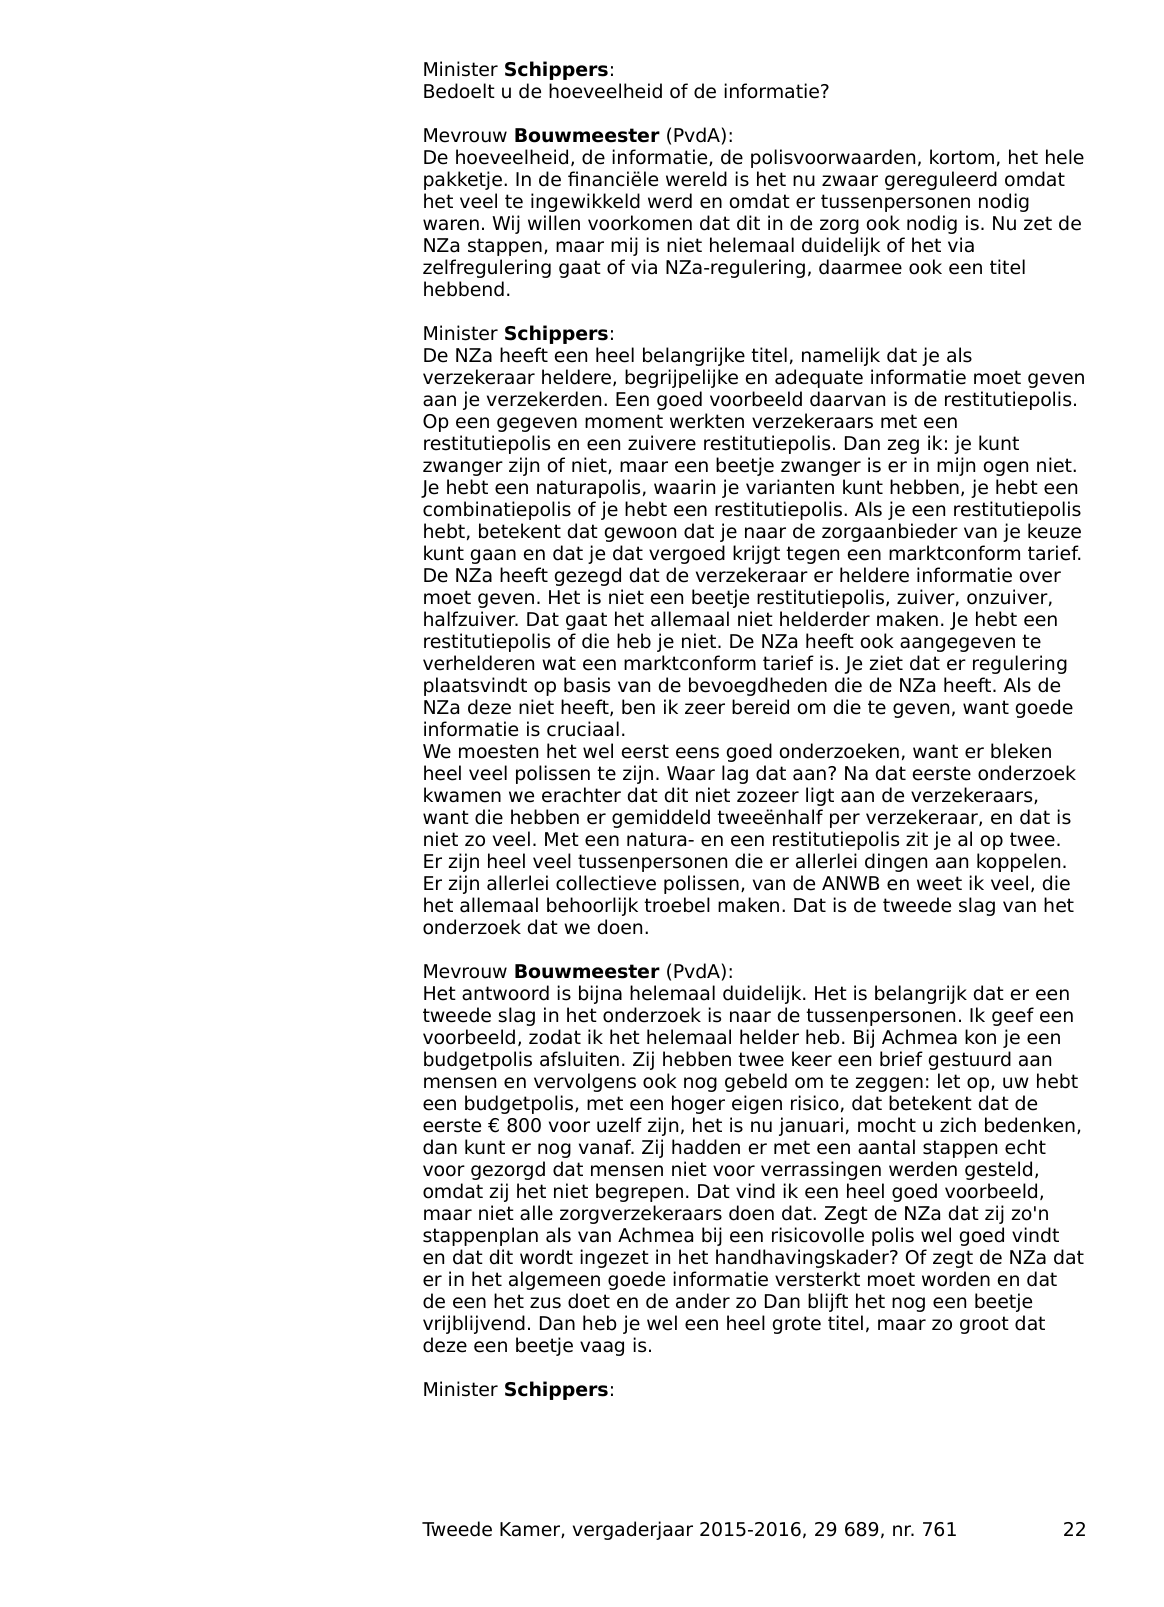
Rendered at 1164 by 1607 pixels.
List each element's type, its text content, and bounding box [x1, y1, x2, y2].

text De hoeveelheid, de informatie, de polisvoorwaarden, kortom, het hele pakketje. In de financiële wereld is het nu zwaar gereguleerd omdat het veel te ingewikkeld werd en omdat er tussenpersonen nodig waren. Wij willen voorkomen dat dit in de zorg ook nodig is. Nu zet de NZa stappen, maar mij is niet helemaal duidelijk of het via zelfregulering gaat of via NZa-regulering, daarmee ook een titel hebbend. [422, 147, 1087, 301]
text Mevrouw Bouwmeester (PvdA): [422, 125, 1087, 147]
text Minister Schippers: [422, 323, 1087, 345]
text De NZa heeft een heel belangrijke titel, namelijk dat je als verzekeraar heldere, begrijpelijke en adequate informatie moet geven aan je verzekerden. Een goed voorbeeld daarvan is de restitutiepolis. Op een gegeven moment werkten verzekeraars met een restitutiepolis en een zuivere restitutiepolis. Dan zeg ik: je kunt zwanger zijn of niet, maar een beetje zwanger is er in mijn ogen niet. Je hebt een naturapolis, waarin je varianten kunt hebben, je hebt een combinatiepolis of je hebt een restitutiepolis. Als je een restitutiepolis hebt, betekent dat gewoon dat je naar de zorgaanbieder van je keuze kunt gaan en dat je dat vergoed krijgt tegen een marktconform tarief. De NZa heeft gezegd dat de verzekeraar er heldere informatie over moet geven. Het is niet een beetje restitutiepolis, zuiver, onzuiver, halfzuiver. Dat gaat het allemaal niet helderder maken. Je hebt een restitutiepolis of die heb je niet. De NZa heeft ook aangegeven te verhelderen wat een marktconform tarief is. Je ziet dat er regulering plaatsvindt op basis van de bevoegdheden die de NZa heeft. Als de NZa deze niet heeft, ben ik zeer bereid om die te geven, want goede informatie is cruciaal. [422, 345, 1087, 741]
text Minister Schippers: [422, 1379, 1087, 1401]
text Het antwoord is bijna helemaal duidelijk. Het is belangrijk dat er een tweede slag in het onderzoek is naar de tussenpersonen. Ik geef een voorbeeld, zodat ik het helemaal helder heb. Bij Achmea kon je een budgetpolis afsluiten. Zij hebben twee keer een brief gestuurd aan mensen en vervolgens ook nog gebeld om te zeggen: let op, uw hebt een budgetpolis, met een hoger eigen risico, dat betekent dat de eerste € 800 voor uzelf zijn, het is nu januari, mocht u zich bedenken, dan kunt er nog vanaf. Zij hadden er met een aantal stappen echt voor gezorgd dat mensen niet voor verrassingen werden gesteld, omdat zij het niet begrepen. Dat vind ik een heel goed voorbeeld, maar niet alle zorgverzekeraars doen dat. Zegt de NZa dat zij zo'n stappenplan als van Achmea bij een risicovolle polis wel goed vindt en dat dit wordt ingezet in het handhavingskader? Of zegt de NZa dat er in het algemeen goede informatie versterkt moet worden en dat de een het zus doet en de ander zo Dan blijft het nog een beetje vrijblijvend. Dan heb je wel een heel grote titel, maar zo groot dat deze een beetje vaag is. [422, 983, 1087, 1356]
text Minister Schippers: [422, 59, 1087, 81]
text We moesten het wel eerst eens goed onderzoeken, want er bleken heel veel polissen te zijn. Waar lag dat aan? Na dat eerste onderzoek kwamen we erachter dat dit niet zozeer ligt aan de verzekeraars, want die hebben er gemiddeld tweeënhalf per verzekeraar, en dat is niet zo veel. Met een natura- en een restitutiepolis zit je al op twee. Er zijn heel veel tussenpersonen die er allerlei dingen aan koppelen. Er zijn allerlei collectieve polissen, van de ANWB en weet ik veel, die het allemaal behoorlijk troebel maken. Dat is de tweede slag van het onderzoek dat we doen. [422, 741, 1087, 939]
text Bedoelt u de hoeveelheid of de informatie? [422, 81, 1087, 103]
text Mevrouw Bouwmeester (PvdA): [422, 961, 1087, 983]
